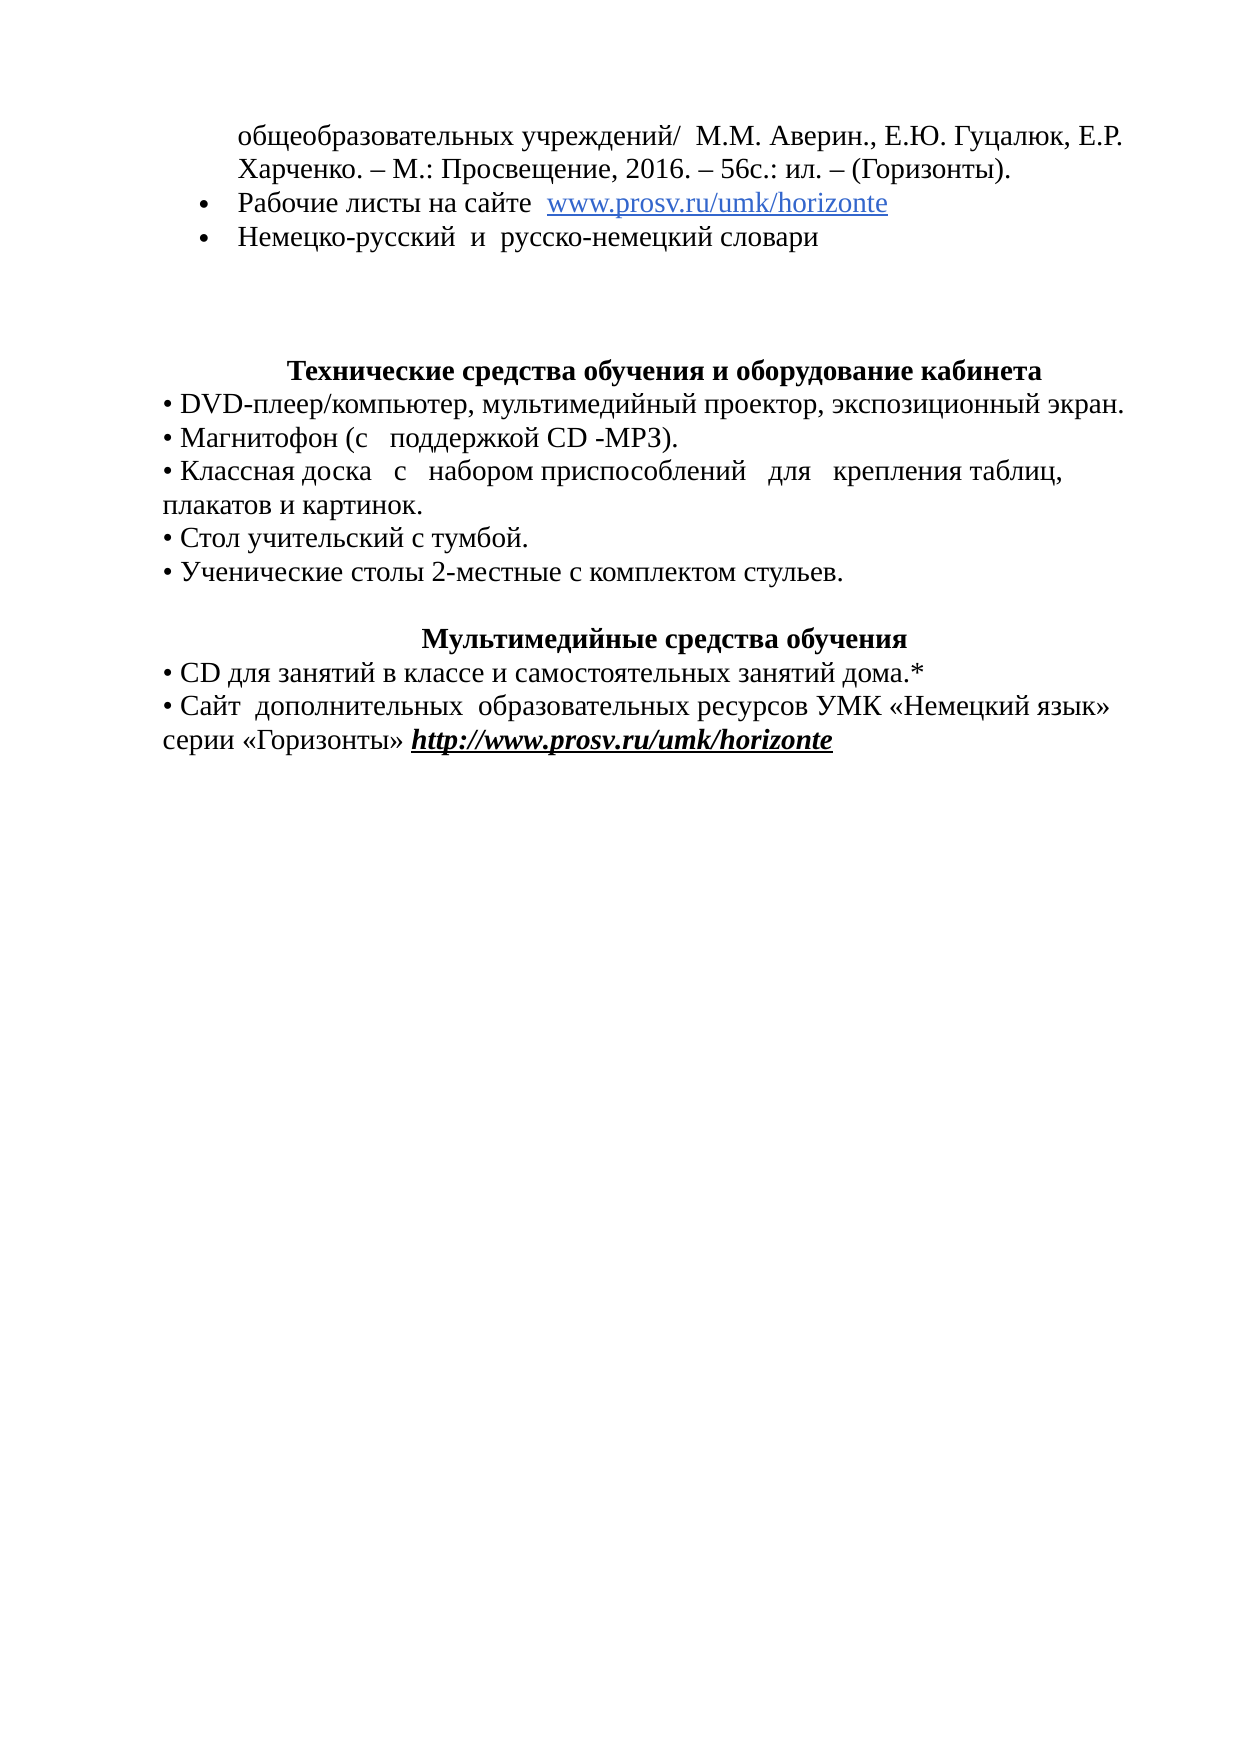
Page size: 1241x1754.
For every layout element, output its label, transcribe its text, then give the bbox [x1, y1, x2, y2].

list общеобразовательных учреждений/ М.М. Аверин., Е.Ю. Гуцалюк, Е.Р. Харченко. – М.: Просвещение, 2016. – 56с.: ил. – (Горизонты). [200, 118, 1167, 185]
text • Магнитофон (с поддержкой СD -МРЗ). [162, 420, 1167, 453]
text • Сайт дополнительных образовательных ресурсов УМК «Немецкий язык» серии «Горизонты» http://www.prosv.ru/umk/horizonte [162, 688, 1167, 755]
text • Классная доска с набором приспособлений для крепления таблиц, плакатов и картинок. [162, 453, 1167, 521]
list Рабочие листы на сайте www.prosv.ru/umk/horizonte [200, 185, 1167, 219]
text • Стол учительский с тумбой. [162, 521, 1167, 554]
text Технические средства обучения и оборудование кабинета [162, 353, 1167, 386]
text • DVD-плеер/компьютер, мультимедийный проектор, экспозиционный экран. [162, 386, 1167, 420]
list Немецко-русский и русско-немецкий словари [200, 219, 1167, 252]
text • СD для занятий в классе и самостоятельных занятий дома.* [162, 655, 1167, 688]
text • Ученические столы 2-местные с комплектом стульев. [162, 554, 1167, 588]
text Мультимедийные средства обучения [162, 621, 1167, 655]
